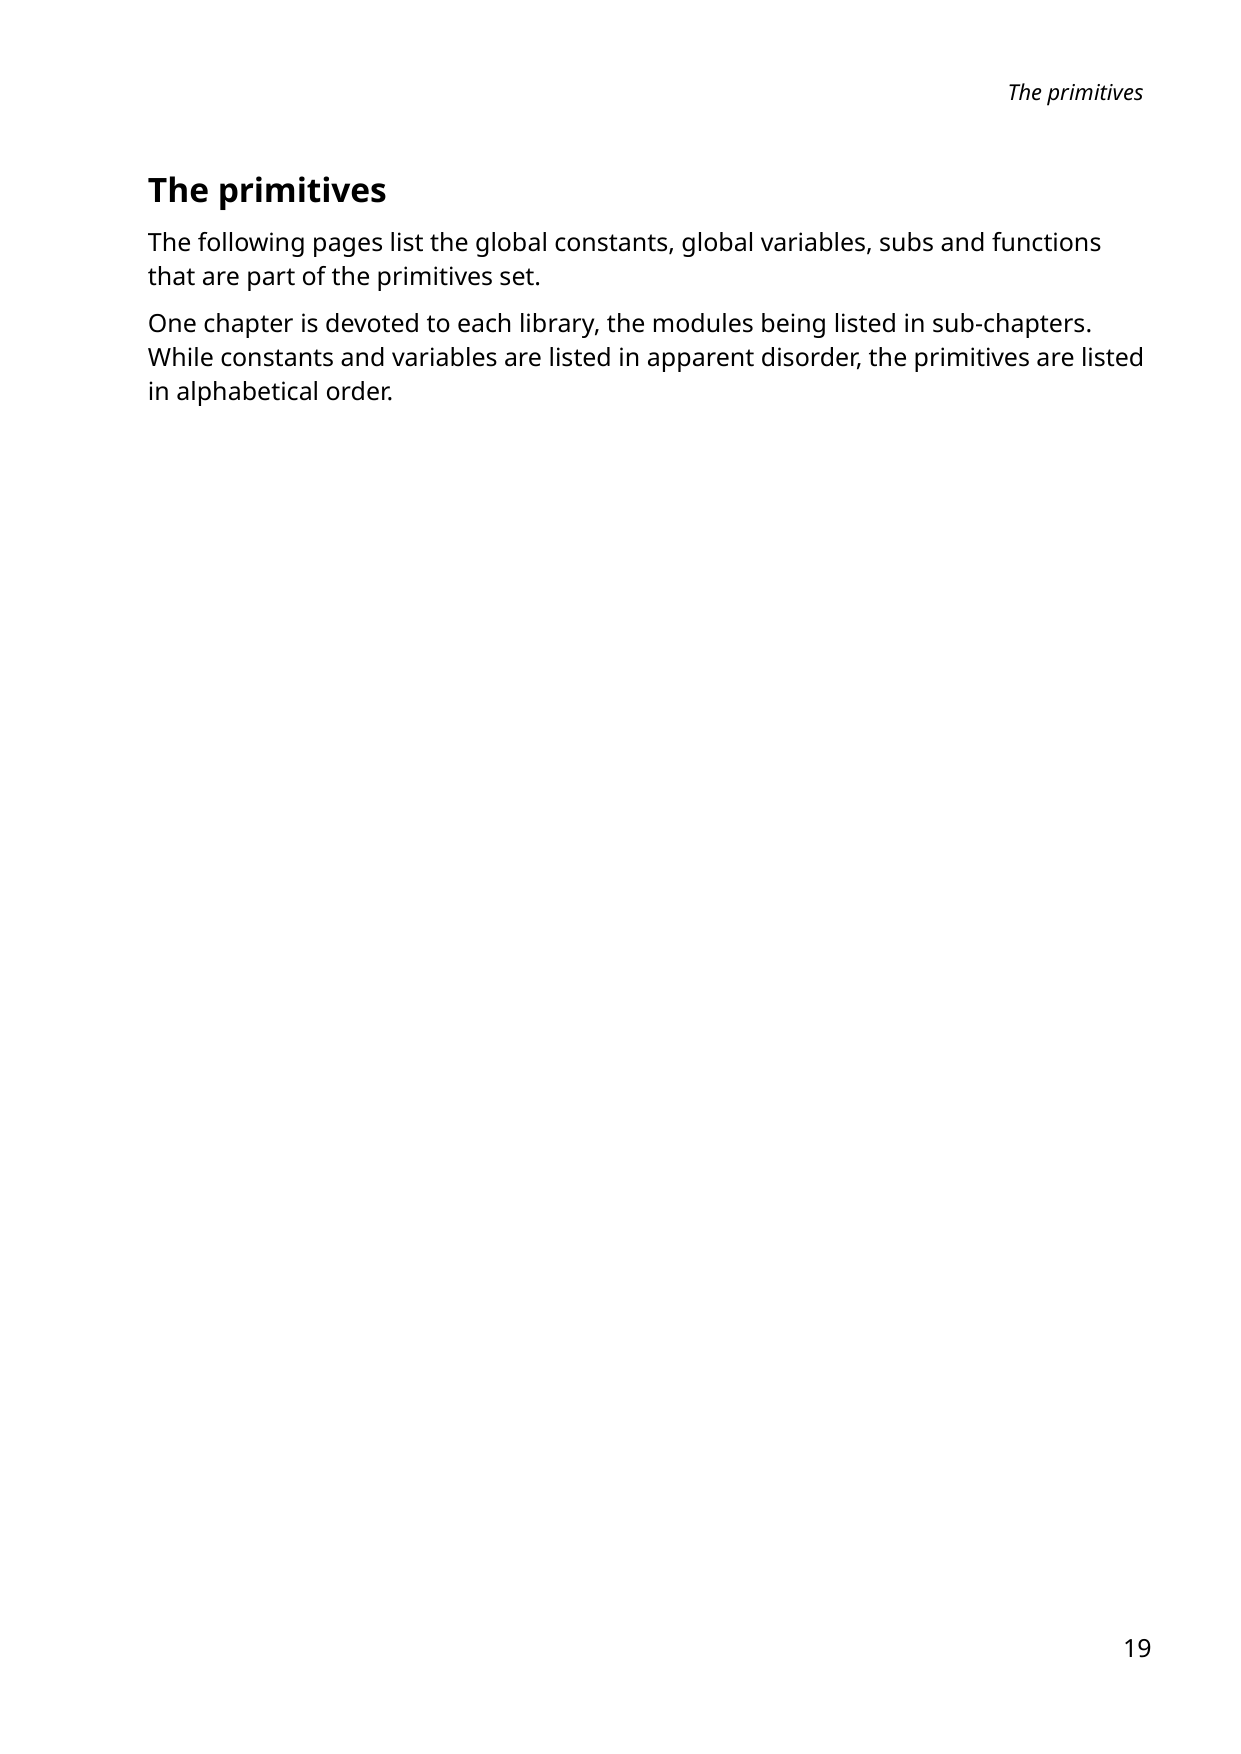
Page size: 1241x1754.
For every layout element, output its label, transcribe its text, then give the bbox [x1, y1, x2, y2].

text One chapter is devoted to each library, the modules being listed in sub-chapters. While constants and variables are listed in apparent disorder, the primitives are listed in alphabetical order. [148, 306, 1152, 408]
text The following pages list the global constants, global variables, subs and functions that are part of the primitives set. [148, 225, 1152, 293]
subtitle The primitives [148, 167, 1152, 213]
